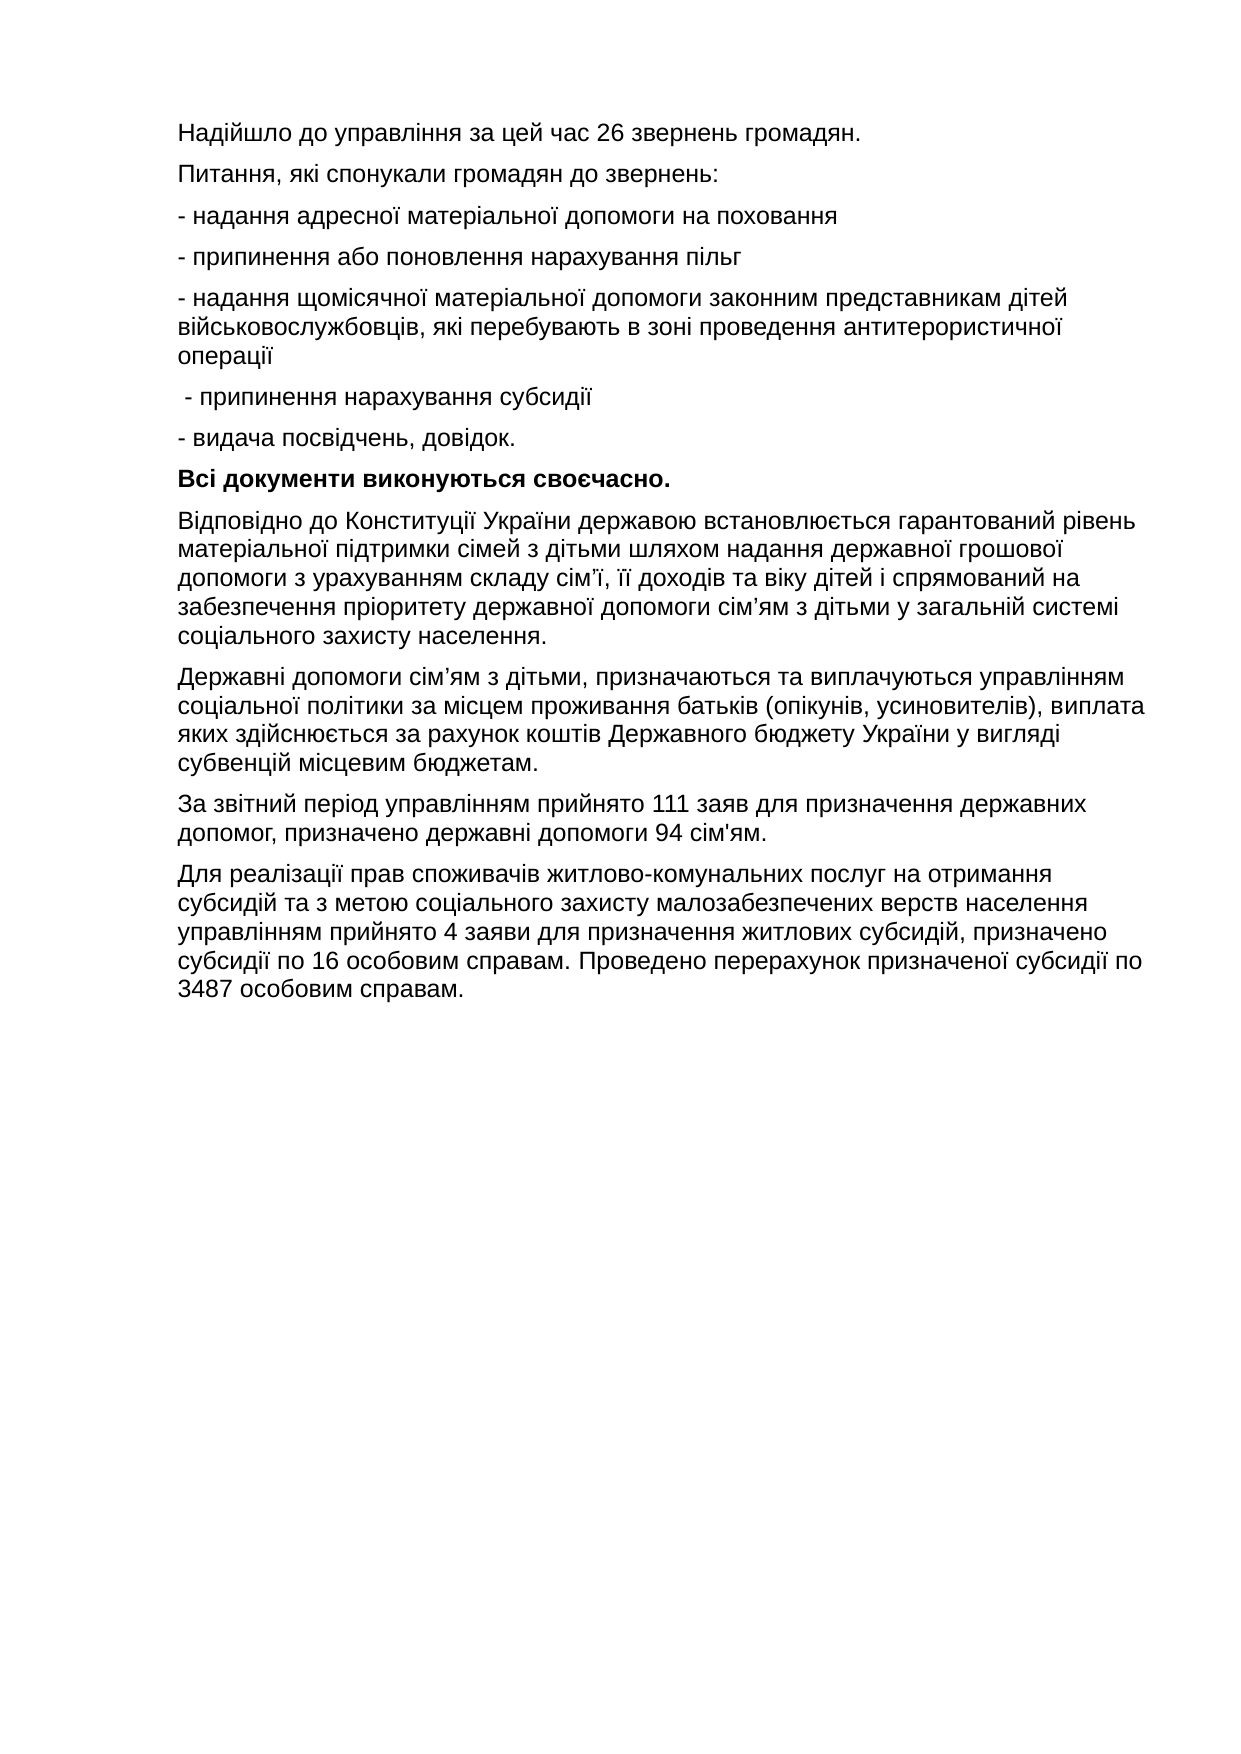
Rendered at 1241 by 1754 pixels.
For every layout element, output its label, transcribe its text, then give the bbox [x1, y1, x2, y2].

text - надання адресної матеріальної допомоги на поховання [177, 201, 1152, 229]
text - припинення нарахування субсидії [177, 382, 1152, 411]
text Для реалізації прав споживачів житлово-комунальних послуг на отримання субсидій та з метою соціального захисту малозабезпечених верств населення управлінням прийнято 4 заяви для призначення житлових субсидій, призначено субсидії по 16 особовим справам. Проведено перерахунок призначеної субсидії по 3487 особовим справам. [177, 859, 1152, 1003]
text За звітний період управлінням прийнято 111 заяв для призначення державних допомог, призначено державні допомоги 94 сім'ям. [177, 789, 1152, 847]
text Всі документи виконуються своєчасно. [177, 464, 1152, 493]
text Державні допомоги сім’ям з дітьми, призначаються та виплачуються управлінням соціальної політики за місцем проживання батьків (опікунів, усиновителів), виплата яких здійснюється за рахунок коштів Державного бюджету України у вигляді субвенцій місцевим бюджетам. [177, 662, 1152, 777]
text Питання, які спонукали громадян до звернень: [177, 159, 1152, 188]
text - надання щомісячної матеріальної допомоги законним представникам дітей військовослужбовців, які перебувають в зоні проведення антитерористичної операції [177, 283, 1152, 369]
text - припинення або поновлення нарахування пільг [177, 242, 1152, 271]
text Надійшло до управління за цей час 26 звернень громадян. [177, 118, 1152, 147]
text - видача посвідчень, довідок. [177, 423, 1152, 452]
text Відповідно до Конституції України державою встановлюється гарантований рівень матеріальної підтримки сімей з дітьми шляхом надання державної грошової допомоги з урахуванням складу сім’ї, її доходів та віку дітей і спрямований на забезпечення пріоритету державної допомоги сім’ям з дітьми у загальній системі соціального захисту населення. [177, 506, 1152, 649]
